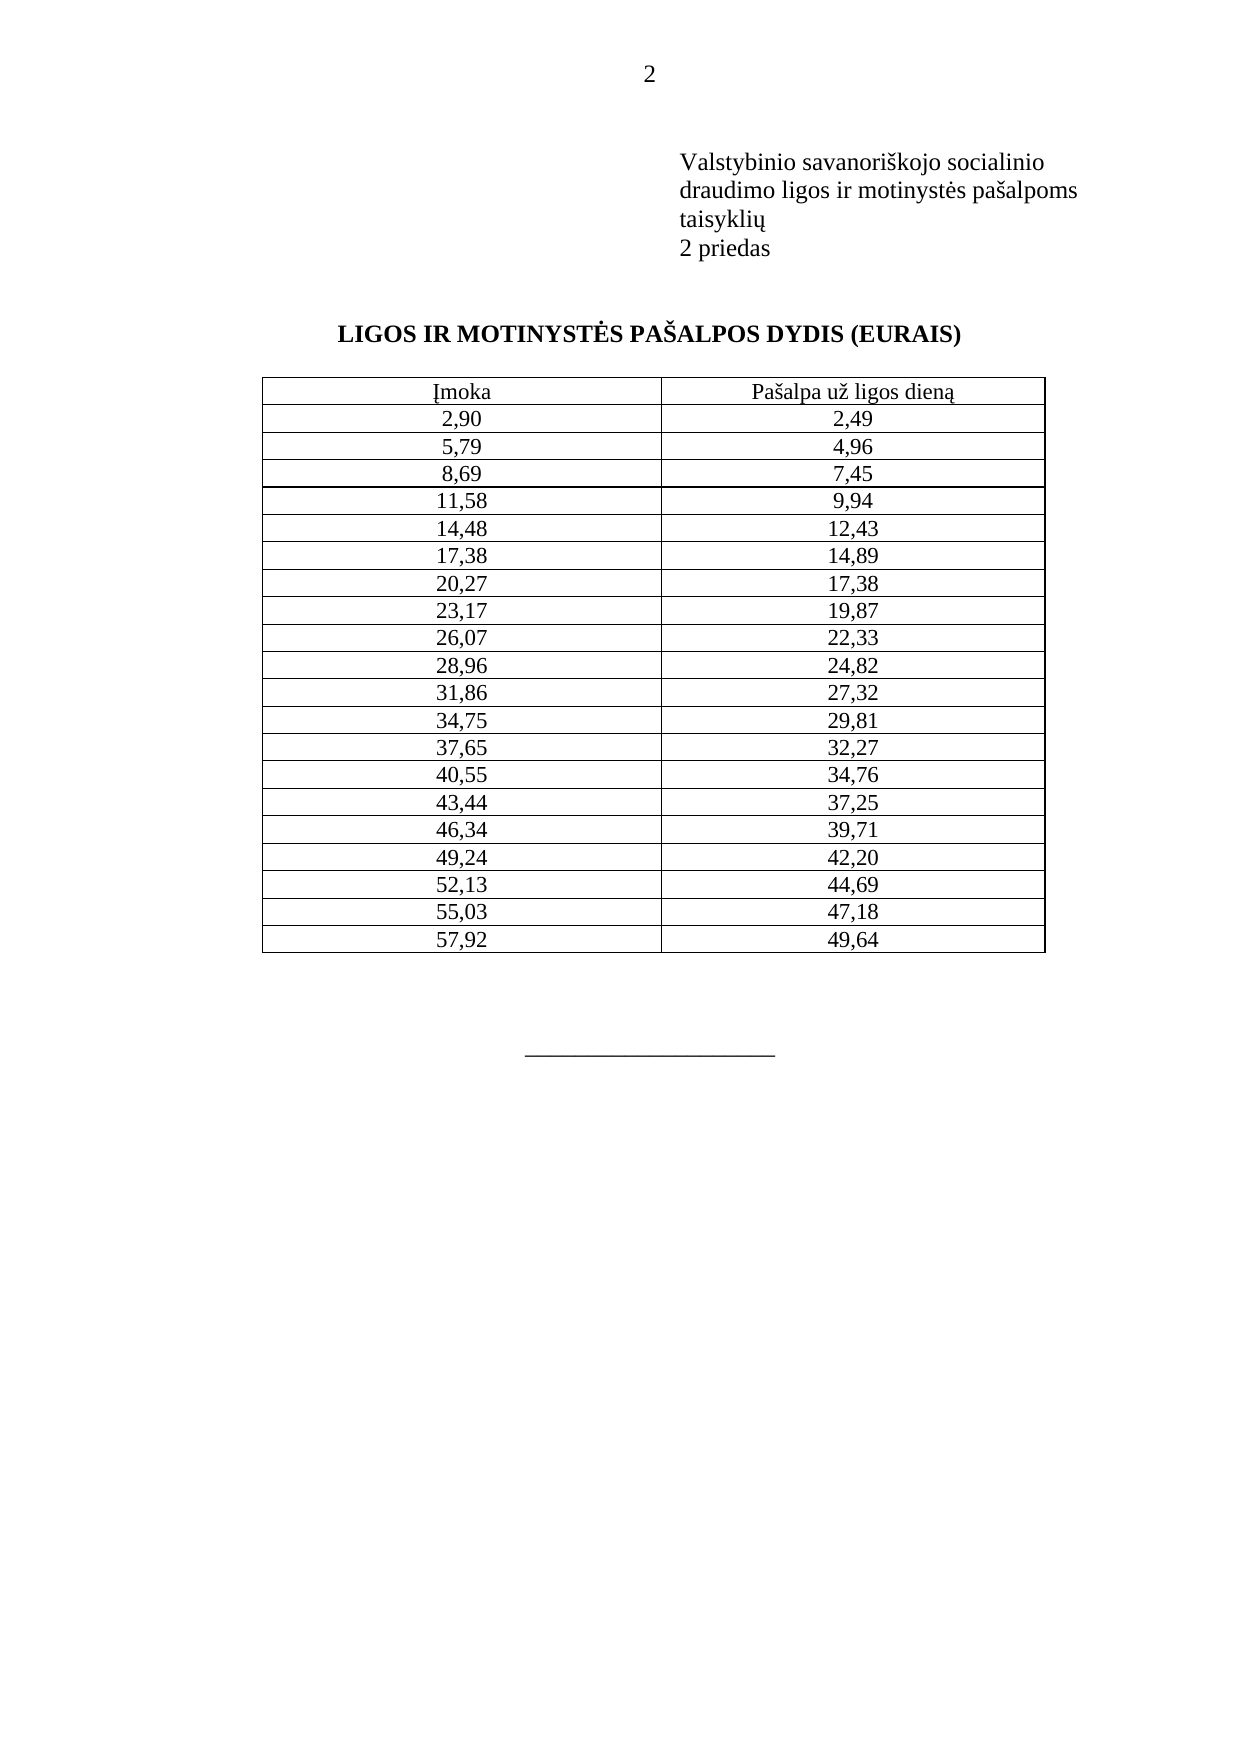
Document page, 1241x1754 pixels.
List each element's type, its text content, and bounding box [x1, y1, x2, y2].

table_cell 2,49 [662, 405, 1044, 432]
table_cell 31,86 [263, 679, 661, 706]
table_cell 28,96 [263, 652, 661, 678]
table_cell 42,20 [662, 844, 1044, 870]
table_cell 17,38 [263, 542, 661, 569]
text –––––––––––––––––––– [177, 1039, 1122, 1068]
table_cell 57,92 [263, 926, 661, 952]
table_cell 34,75 [263, 707, 661, 733]
table_cell 37,65 [263, 734, 661, 760]
table_cell 7,45 [662, 460, 1044, 486]
table_cell 11,58 [263, 488, 661, 514]
table_header Pašalpa už ligos dieną [662, 378, 1044, 404]
table_cell 34,76 [662, 761, 1044, 788]
table_cell 22,33 [662, 625, 1044, 651]
table_cell 49,64 [662, 926, 1044, 952]
table_cell 17,38 [662, 570, 1044, 596]
table_cell 26,07 [263, 625, 661, 651]
text Valstybinio savanoriškojo socialinio draudimo ligos ir motinystės pašalpoms taisyklių 2 priedas [679, 147, 1122, 262]
table_cell 47,18 [662, 899, 1044, 925]
table_cell 23,17 [263, 597, 661, 623]
table_cell 32,27 [662, 734, 1044, 760]
table_cell 8,69 [263, 460, 661, 486]
table_cell 14,48 [263, 515, 661, 541]
table_cell 14,89 [662, 542, 1044, 569]
table_cell 2,90 [263, 405, 661, 432]
table_cell 20,27 [263, 570, 661, 596]
table_cell 39,71 [662, 816, 1044, 843]
table_cell 46,34 [263, 816, 661, 843]
table_cell 9,94 [662, 488, 1044, 514]
table_cell 55,03 [263, 899, 661, 925]
table_cell 44,69 [662, 871, 1044, 897]
table_cell 12,43 [662, 515, 1044, 541]
table_cell 19,87 [662, 597, 1044, 623]
table_cell 4,96 [662, 433, 1044, 459]
table_cell 49,24 [263, 844, 661, 870]
table_cell 29,81 [662, 707, 1044, 733]
table_cell 37,25 [662, 789, 1044, 815]
table_cell 5,79 [263, 433, 661, 459]
table_cell 43,44 [263, 789, 661, 815]
text LIGOS IR MOTINYSTĖS PAŠALPOS DYDIS (EURAIS) [177, 319, 1122, 348]
table_cell 52,13 [263, 871, 661, 897]
table_cell 24,82 [662, 652, 1044, 678]
table_cell 40,55 [263, 761, 661, 788]
table_cell 27,32 [662, 679, 1044, 706]
table_header Įmoka [263, 378, 661, 404]
